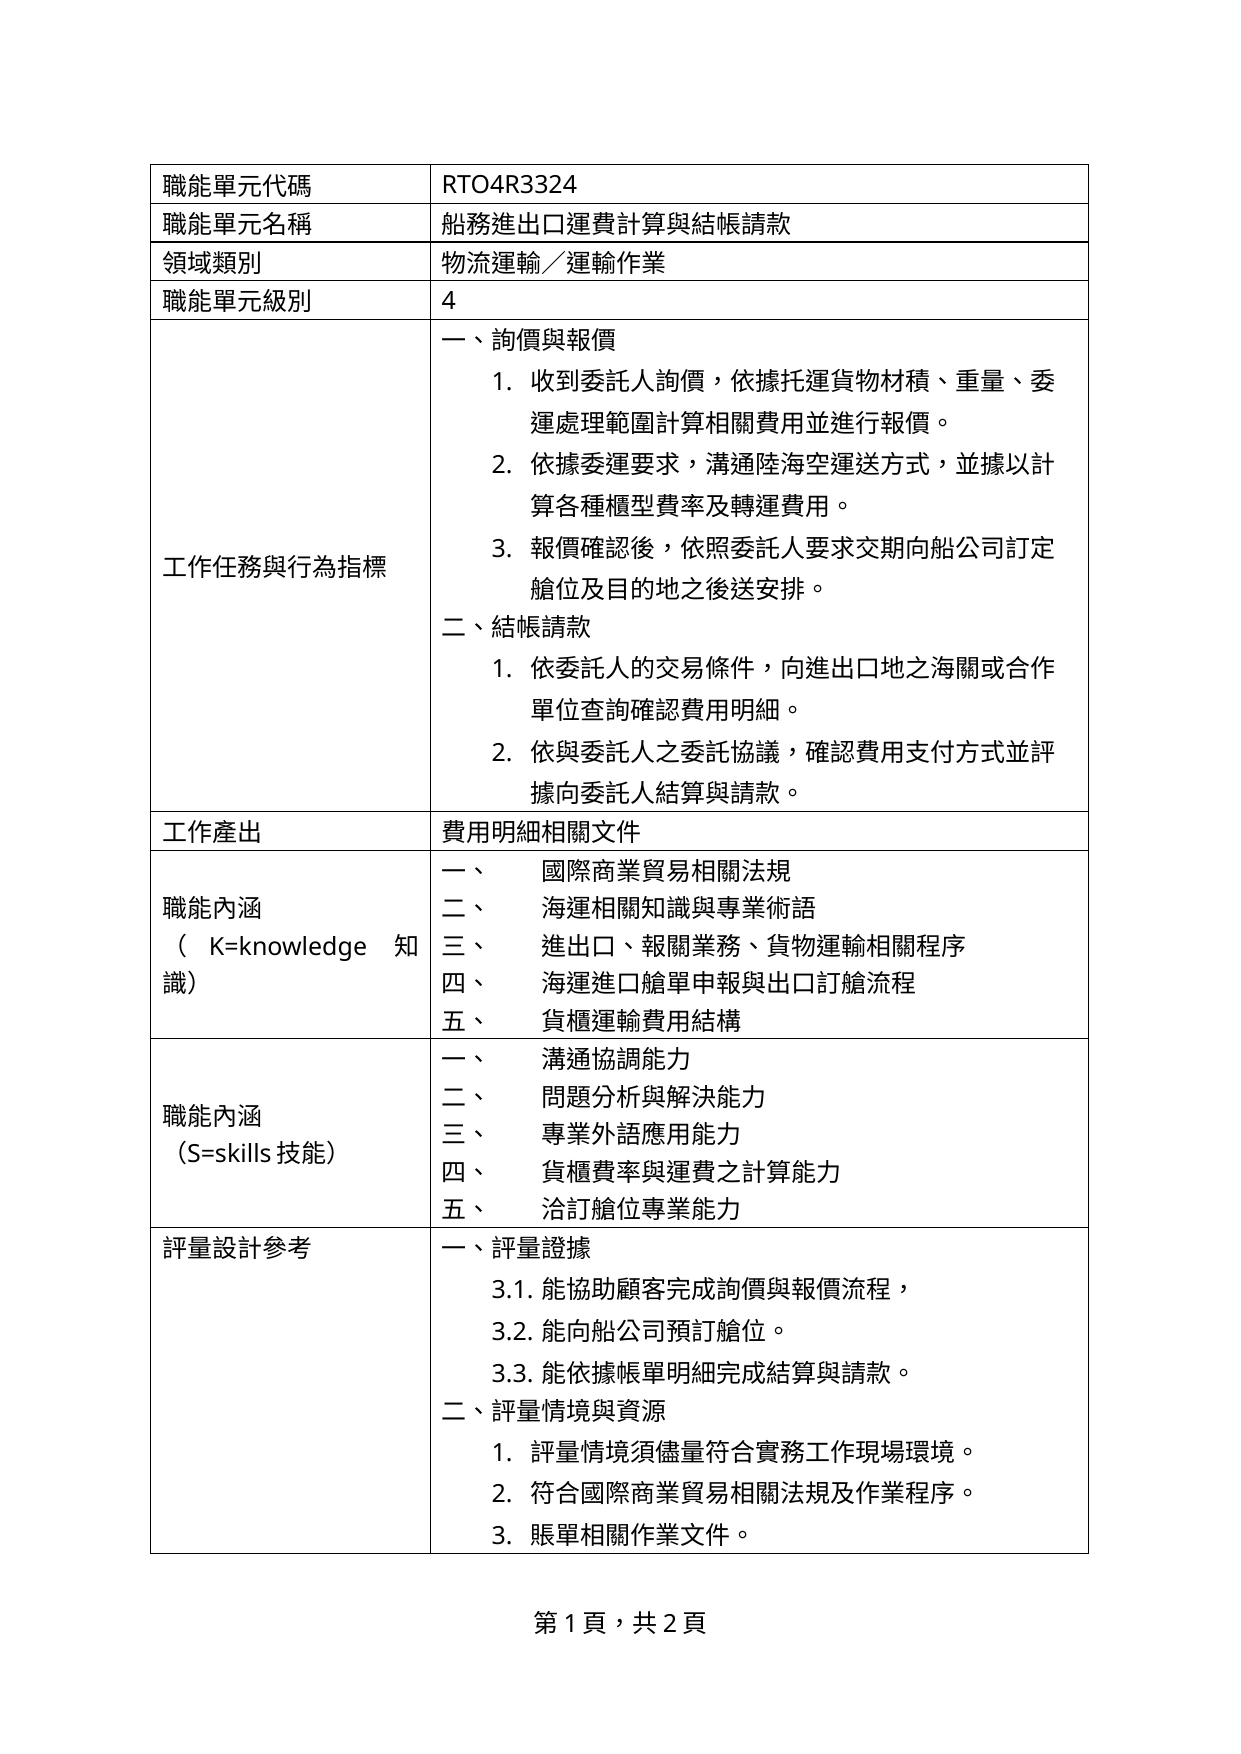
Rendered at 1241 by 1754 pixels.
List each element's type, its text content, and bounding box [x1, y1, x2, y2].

table_cell 4 [431, 281, 1088, 318]
table_cell 領域類別 [151, 243, 430, 280]
table_cell 職能內涵 （K=knowledge知識） [151, 851, 430, 1038]
table_cell 船務進出口運費計算與結帳請款 [431, 204, 1088, 241]
table_cell 一、詢價與報價 收到委託人詢價，依據托運貨物材積、重量、委運處理範圍計算相關費用並進行報價。 依據委運要求，溝通陸海空運送方式，並據以計算各種櫃型費率及轉運費用。 報價確認後，依照委託人要求交期向船公司訂定艙位及目的地之後送安排。 二、結帳請款 依委託人的交易條件，向進出口地之海關或合作單位查詢確認費用明細。 依與委託人之委託協議，確認費用支付方式並評據向委託人結算與請款。 [431, 320, 1088, 811]
table_cell 評量設計參考 [151, 1228, 430, 1553]
table_cell 國際商業貿易相關法規 海運相關知識與專業術語 進出口、報關業務、貨物運輸相關程序 海運進口艙單申報與出口訂艙流程 貨櫃運輸費用結構 [431, 851, 1088, 1038]
table_cell 一、評量證據 能協助顧客完成詢價與報價流程， 能向船公司預訂艙位。 能依據帳單明細完成結算與請款。 二、評量情境與資源 評量情境須儘量符合實務工作現場環境。 符合國際商業貿易相關法規及作業程序。 賬單相關作業文件。 相關軟硬體。 三、評量方法 以書面方式評估受評者對本單元職能內涵之了解。 評量者設計情境題庫，評估受評者之問題處理能力。 評量者設計情境題庫，評估受評者對檢視賬單明細之熟悉度。 [431, 1228, 1088, 1553]
table_cell 職能單元名稱 [151, 204, 430, 241]
table_header RTO4R3324 [431, 165, 1088, 203]
table_cell 物流運輸／運輸作業 [431, 243, 1088, 280]
table_header 職能單元代碼 [151, 165, 430, 203]
table_cell 職能內涵 （S=skills技能） [151, 1039, 430, 1227]
table_cell 工作產出 [151, 812, 430, 850]
table_cell 費用明細相關文件 [431, 812, 1088, 850]
table_cell 工作任務與行為指標 [151, 320, 430, 811]
table_cell 溝通協調能力 問題分析與解決能力 專業外語應用能力 貨櫃費率與運費之計算能力 洽訂艙位專業能力 [431, 1039, 1088, 1227]
table_cell 職能單元級別 [151, 281, 430, 318]
